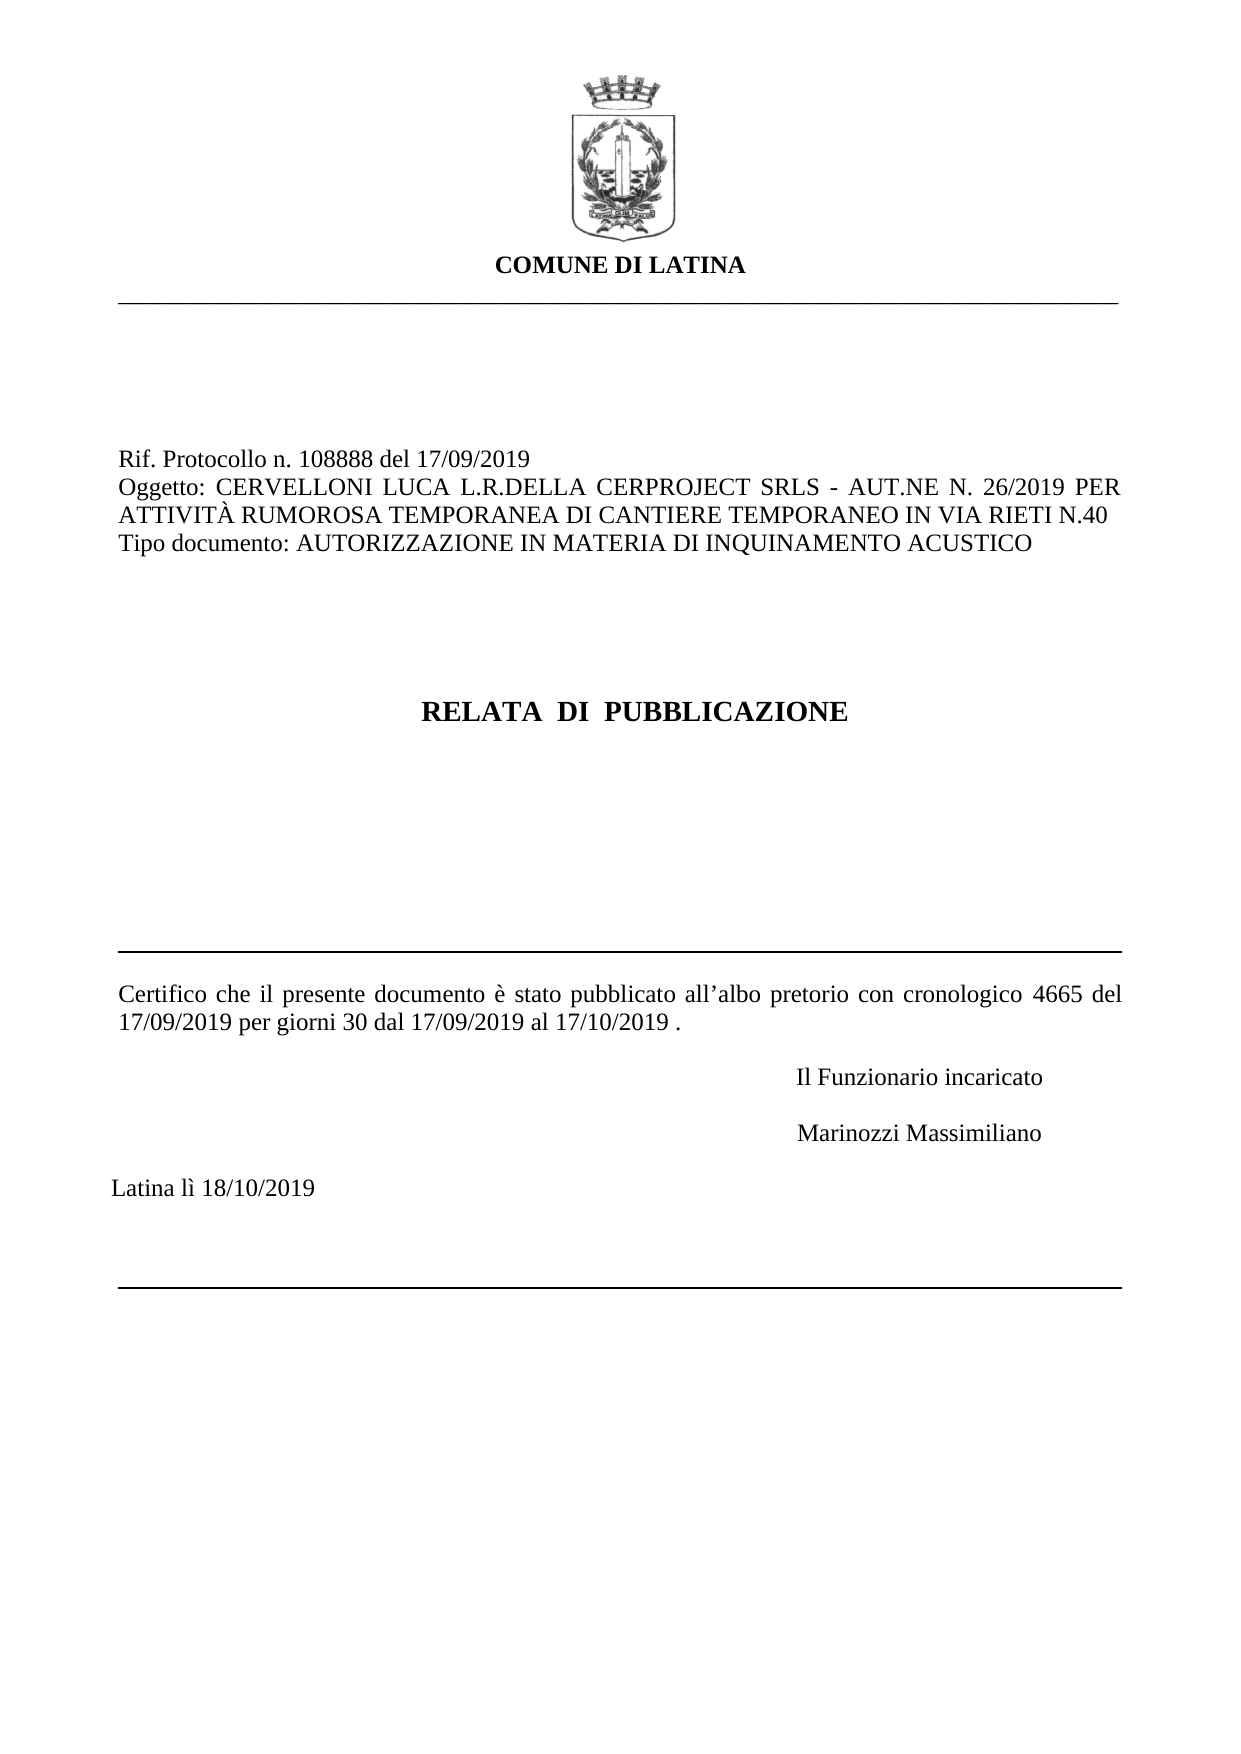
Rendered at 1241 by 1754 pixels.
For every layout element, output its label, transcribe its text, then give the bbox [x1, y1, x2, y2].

subtitle RELATA DI PUBBLICAZIONE [118, 695, 1122, 727]
table_cell [111, 1146, 591, 1174]
table_header [111, 1063, 591, 1091]
table_cell [591, 1119, 692, 1146]
table_cell [111, 1119, 591, 1146]
table_cell Latina lì 18/10/2019 [111, 1174, 591, 1202]
table_cell [692, 1119, 709, 1146]
text Oggetto: CERVELLONI LUCA L.R.DELLA CERPROJECT SRLS - AUT.NE N. 26/2019 PER ATTIVITÀ RUMOROSA TEMPORANEA DI CANTIERE TEMPORANEO IN VIA RIETI N.40 [118, 473, 1122, 529]
table_cell Marinozzi Massimiliano [709, 1119, 1129, 1146]
text Certifico che il presente documento è stato pubblicato all’albo pretorio con cronologico 4665 del 17/09/2019 per giorni 30 dal 17/09/2019 al 17/10/2019 . [118, 980, 1122, 1036]
table_cell [692, 1174, 709, 1202]
table_cell [591, 1174, 692, 1202]
picture [556, 75, 685, 252]
table_cell [692, 1091, 709, 1119]
table_cell [591, 1146, 692, 1174]
table_cell [692, 1146, 709, 1174]
table_cell [111, 1091, 591, 1119]
table_cell [709, 1146, 1129, 1174]
text Rif. Protocollo n. 108888 del 17/09/2019 [118, 446, 1122, 473]
table_header Il Funzionario incaricato [709, 1063, 1129, 1091]
table_cell [591, 1091, 692, 1119]
table_cell [709, 1174, 1129, 1202]
table_cell [709, 1091, 1129, 1119]
text Tipo documento: AUTORIZZAZIONE IN MATERIA DI INQUINAMENTO ACUSTICO [118, 529, 1122, 556]
table_header [591, 1063, 692, 1091]
table_header [692, 1063, 709, 1091]
